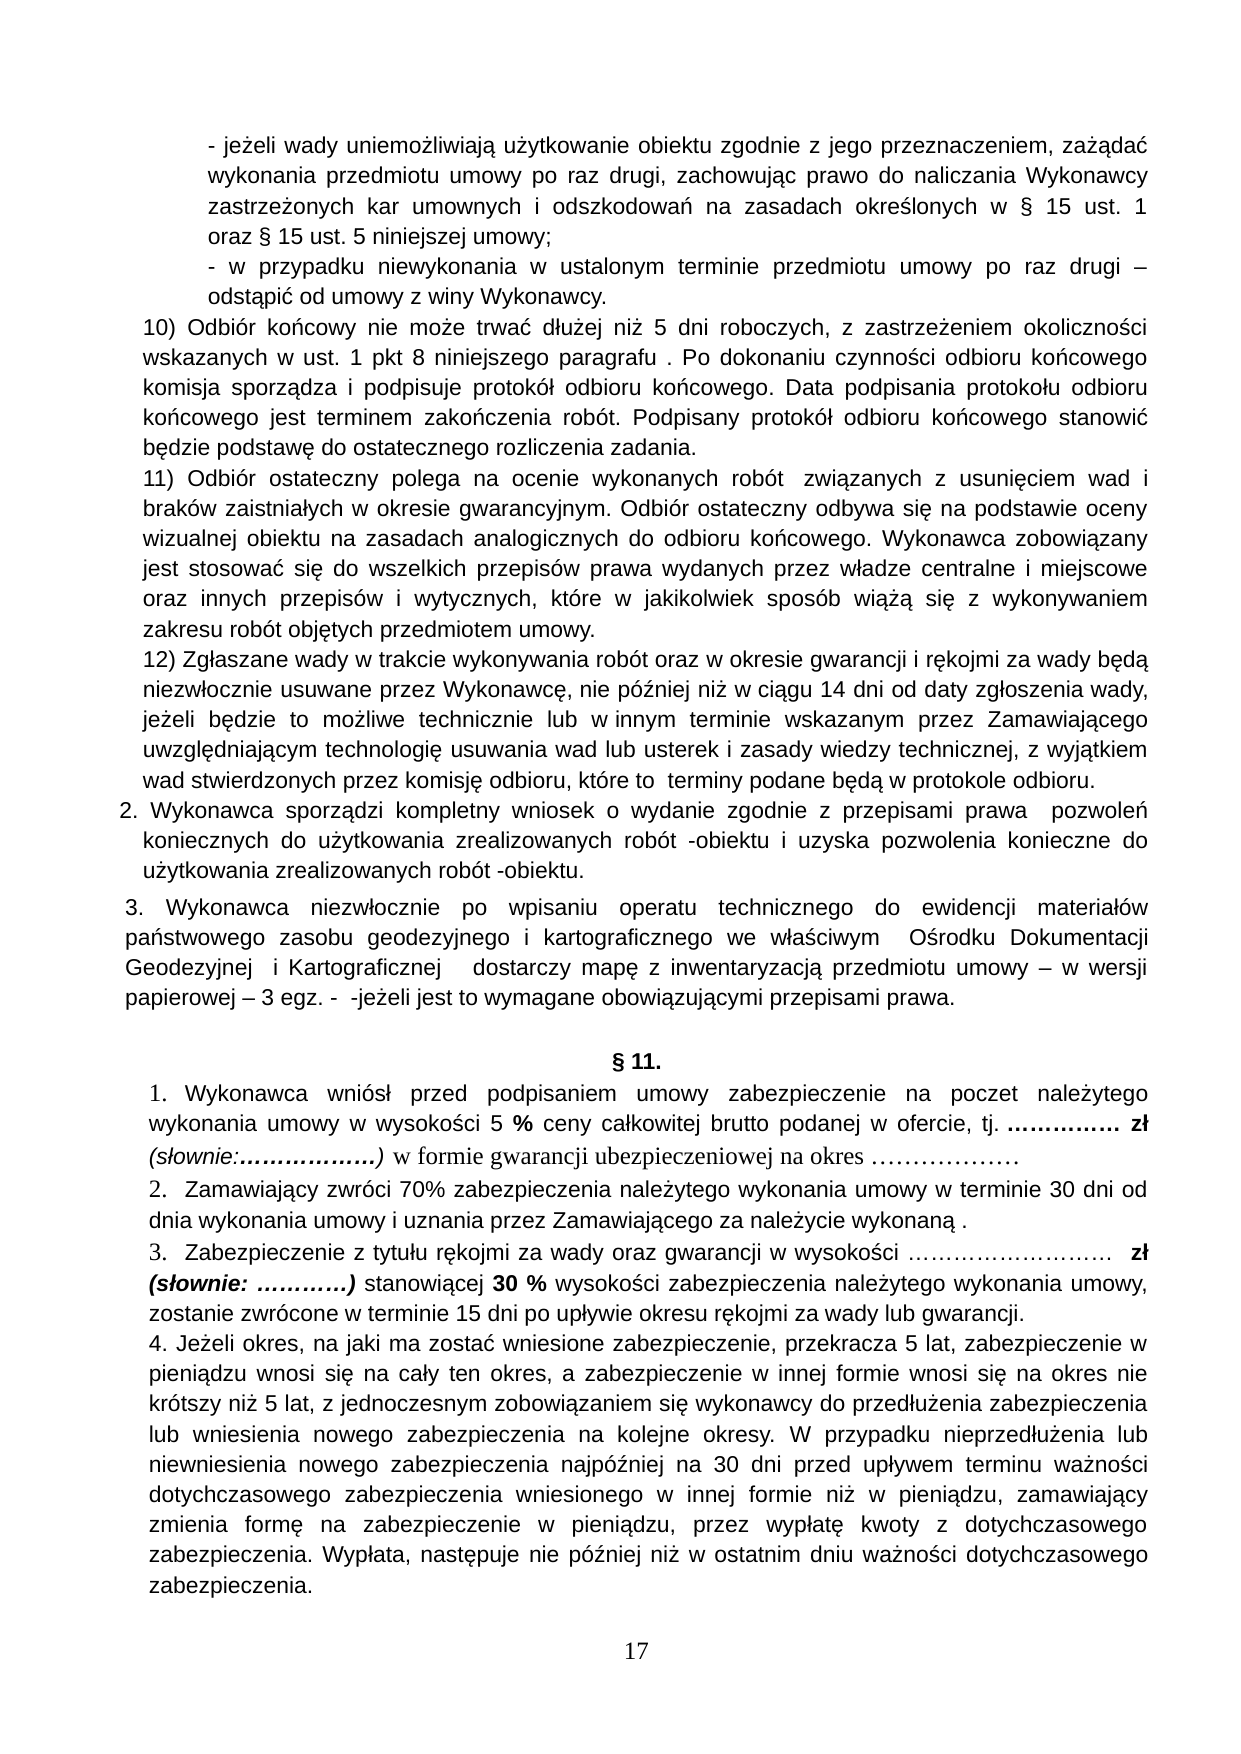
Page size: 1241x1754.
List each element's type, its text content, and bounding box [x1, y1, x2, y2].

text - jeżeli wady uniemożliwiają użytkowanie obiektu zgodnie z jego przeznaczeniem, zażądać wykonania przedmiotu umowy po raz drugi, zachowując prawo do naliczania Wykonawcy zastrzeżonych kar umownych i odszkodowań na zasadach określonych w § 15 ust. 1 oraz § 15 ust. 5 niniejszej umowy; [208, 132, 1148, 249]
text § 11. [125, 1048, 1148, 1074]
text 11) Odbiór ostateczny polega na ocenie wykonanych robót związanych z usunięciem wad i braków zaistniałych w okresie gwarancyjnym. Odbiór ostateczny odbywa się na podstawie oceny wizualnej obiektu na zasadach analogicznych do odbioru końcowego. Wykonawca zobowiązany jest stosować się do wszelkich przepisów prawa wydanych przez władze centralne i miejscowe oraz innych przepisów i wytycznych, które w jakikolwiek sposób wiążą się z wykonywaniem zakresu robót objętych przedmiotem umowy. [143, 464, 1148, 642]
text 4. Jeżeli okres, na jaki ma zostać wniesione zabezpieczenie, przekracza 5 lat, zabezpieczenie w pieniądzu wnosi się na cały ten okres, a zabezpieczenie w innej formie wnosi się na okres nie krótszy niż 5 lat, z jednoczesnym zobowiązaniem się wykonawcy do przedłużenia zabezpieczenia lub wniesienia nowego zabezpieczenia na kolejne okresy. W przypadku nieprzedłużenia lub niewniesienia nowego zabezpieczenia najpóźniej na 30 dni przed upływem terminu ważności dotychczasowego zabezpieczenia wniesionego w innej formie niż w pieniądzu, zamawiający zmienia formę na zabezpieczenie w pieniądzu, przez wypłatę kwoty z dotychczasowego zabezpieczenia. Wypłata, następuje nie później niż w ostatnim dniu ważności dotychczasowego zabezpieczenia. [149, 1330, 1148, 1598]
text 3. Wykonawca niezwłocznie po wpisaniu operatu technicznego do ewidencji materiałów państwowego zasobu geodezyjnego i kartograficznego we właściwym Ośrodku Dokumentacji Geodezyjnej i Kartograficznej dostarczy mapę z inwentaryzacją przedmiotu umowy – w wersji papierowej – 3 egz. - -jeżeli jest to wymagane obowiązującymi przepisami prawa. [125, 894, 1148, 1011]
list Zamawiający zwróci 70% zabezpieczenia należytego wykonania umowy w terminie 30 dni od dnia wykonania umowy i uznania przez Zamawiającego za należycie wykonaną . [149, 1174, 1148, 1233]
list Wykonawca wniósł przed podpisaniem umowy zabezpieczenie na poczet należytego wykonania umowy w wysokości 5 % ceny całkowitej brutto podanej w ofercie, tj. …………… zł (słownie:………………) w formie gwarancji ubezpieczeniowej na okres ……………… [149, 1078, 1148, 1170]
text 2. Wykonawca sporządzi kompletny wniosek o wydanie zgodnie z przepisami prawa pozwoleń koniecznych do użytkowania zrealizowanych robót -obiektu i uzyska pozwolenia konieczne do użytkowania zrealizowanych robót -obiektu. [107, 797, 1148, 884]
text 12) Zgłaszane wady w trakcie wykonywania robót oraz w okresie gwarancji i rękojmi za wady będą niezwłocznie usuwane przez Wykonawcę, nie później niż w ciągu 14 dni od daty zgłoszenia wady, jeżeli będzie to możliwe technicznie lub w innym terminie wskazanym przez Zamawiającego uwzględniającym technologię usuwania wad lub usterek i zasady wiedzy technicznej, z wyjątkiem wad stwierdzonych przez komisję odbioru, które to terminy podane będą w protokole odbioru. [143, 646, 1148, 793]
text - w przypadku niewykonania w ustalonym terminie przedmiotu umowy po raz drugi – odstąpić od umowy z winy Wykonawcy. [208, 253, 1148, 310]
text 10) Odbiór końcowy nie może trwać dłużej niż 5 dni roboczych, z zastrzeżeniem okoliczności wskazanych w ust. 1 pkt 8 niniejszego paragrafu . Po dokonaniu czynności odbioru końcowego komisja sporządza i podpisuje protokół odbioru końcowego. Data podpisania protokołu odbioru końcowego jest terminem zakończenia robót. Podpisany protokół odbioru końcowego stanowić będzie podstawę do ostatecznego rozliczenia zadania. [143, 313, 1148, 461]
list Zabezpieczenie z tytułu rękojmi za wady oraz gwarancji w wysokości ……………………… zł (słownie: …………) stanowiącej 30 % wysokości zabezpieczenia należytego wykonania umowy, zostanie zwrócone w terminie 15 dni po upływie okresu rękojmi za wady lub gwarancji. [149, 1237, 1148, 1326]
